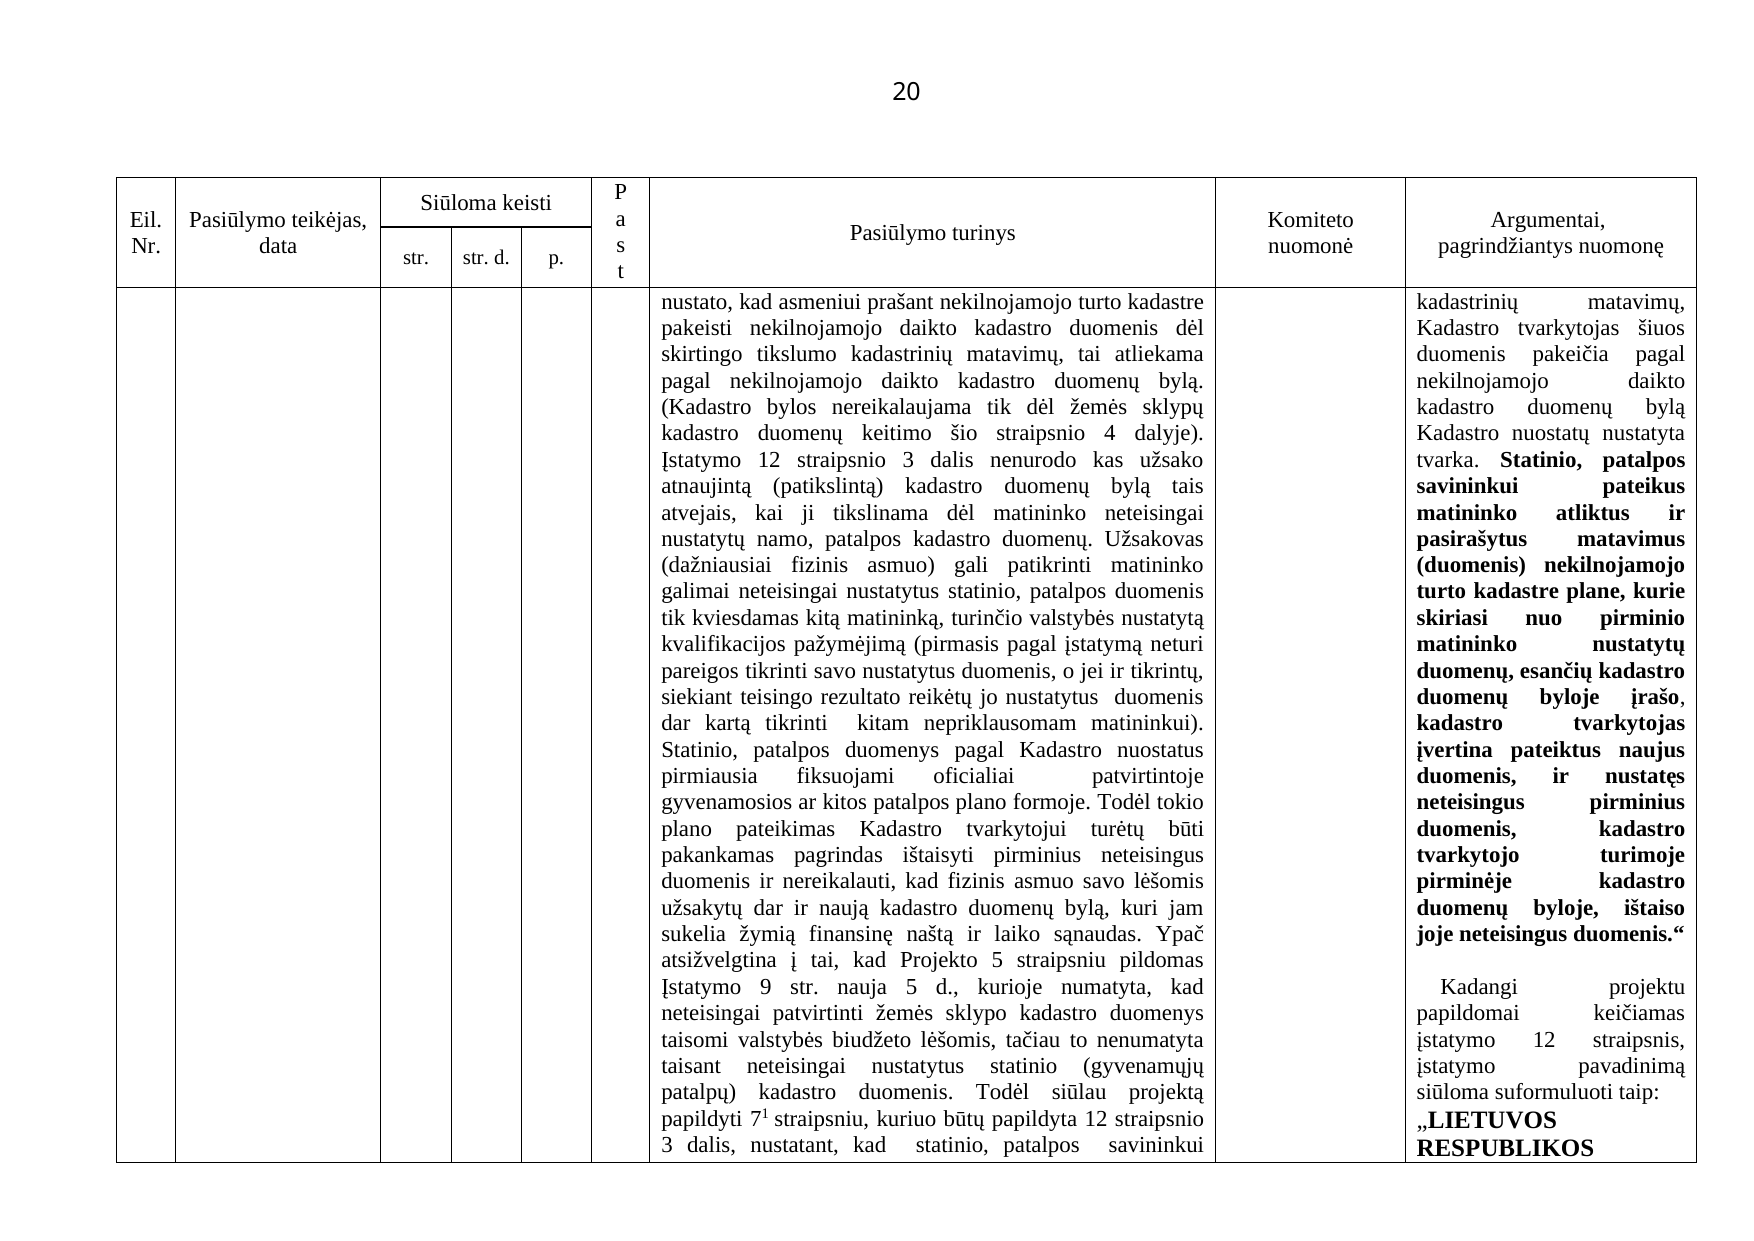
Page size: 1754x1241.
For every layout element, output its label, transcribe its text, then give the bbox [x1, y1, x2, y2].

table_header Eil. Nr. [117, 178, 175, 287]
table_cell [452, 288, 521, 1162]
table_header Pasiūlymo turinys [650, 178, 1215, 287]
table_cell nustato, kad asmeniui prašant nekilnojamojo turto kadastre pakeisti nekilnojamojo daikto kadastro duomenis dėl skirtingo tikslumo kadastrinių matavimų, tai atliekama pagal nekilnojamojo daikto kadastro duomenų bylą. (Kadastro bylos nereikalaujama tik dėl žemės sklypų kadastro duomenų keitimo šio straipsnio 4 dalyje). Įstatymo 12 straipsnio 3 dalis nenurodo kas užsako atnaujintą (patikslintą) kadastro duomenų bylą tais atvejais, kai ji tikslinama dėl matininko neteisingai nustatytų namo, patalpos kadastro duomenų. Užsakovas (dažniausiai fizinis asmuo) gali patikrinti matininko galimai neteisingai nustatytus statinio, patalpos duomenis tik kviesdamas kitą matininką, turinčio valstybės nustatytą kvalifikacijos pažymėjimą (pirmasis pagal įstatymą neturi pareigos tikrinti savo nustatytus duomenis, o jei ir tikrintų, siekiant teisingo rezultato reikėtų jo nustatytus duomenis dar kartą tikrinti kitam nepriklausomam matininkui). Statinio, patalpos duomenys pagal Kadastro nuostatus pirmiausia fiksuojami oficialiai patvirtintoje gyvenamosios ar kitos patalpos plano formoje. Todėl tokio plano pateikimas Kadastro tvarkytojui turėtų būti pakankamas pagrindas ištaisyti pirminius neteisingus duomenis ir nereikalauti, kad fizinis asmuo savo lėšomis užsakytų dar ir naują kadastro duomenų bylą, kuri jam sukelia žymią finansinę naštą ir laiko sąnaudas. Ypač atsižvelgtina į tai, kad Projekto 5 straipsniu pildomas Įstatymo 9 str. nauja 5 d., kurioje numatyta, kad neteisingai patvirtinti žemės sklypo kadastro duomenys taisomi valstybės biudžeto lėšomis, tačiau to nenumatyta taisant neteisingai nustatytus statinio (gyvenamųjų patalpų) kadastro duomenis. Todėl siūlau projektą papildyti 71 straipsniu, kuriuo būtų papildyta 12 straipsnio 3 dalis, nustatant, kad statinio, patalpos savininkui [650, 288, 1215, 1162]
table_cell [117, 288, 175, 1162]
table_cell str. [381, 228, 451, 287]
table_cell kadastrinių matavimų, Kadastro tvarkytojas šiuos duomenis pakeičia pagal nekilnojamojo daikto kadastro duomenų bylą Kadastro nuostatų nustatyta tvarka. Statinio, patalpos savininkui pateikus matininko atliktus ir pasirašytus matavimus (duomenis) nekilnojamojo turto kadastre plane, kurie skiriasi nuo pirminio matininko nustatytų duomenų, esančių kadastro duomenų byloje įrašo, kadastro tvarkytojas įvertina pateiktus naujus duomenis, ir nustatęs neteisingus pirminius duomenis, kadastro tvarkytojo turimoje pirminėje kadastro duomenų byloje, ištaiso joje neteisingus duomenis.“ Kadangi projektu papildomai keičiamas įstatymo 12 straipsnis, įstatymo pavadinimą siūloma suformuluoti taip: „LIETUVOS RESPUBLIKOS [1406, 288, 1696, 1162]
table_header Komiteto nuomonė [1216, 178, 1405, 287]
table_header Pasiūlymo teikėjas, data [176, 178, 380, 287]
table_header Pastabos [592, 178, 649, 287]
table_cell p. [522, 228, 591, 287]
table_cell [381, 288, 451, 1162]
table_cell str. d. [452, 228, 521, 287]
table_cell [592, 288, 649, 1162]
table_header Argumentai, pagrindžiantys nuomonę [1406, 178, 1696, 287]
table_header Siūloma keisti [381, 178, 591, 226]
table_cell [176, 288, 380, 1162]
table_cell [522, 288, 591, 1162]
table_cell [1216, 288, 1405, 1162]
